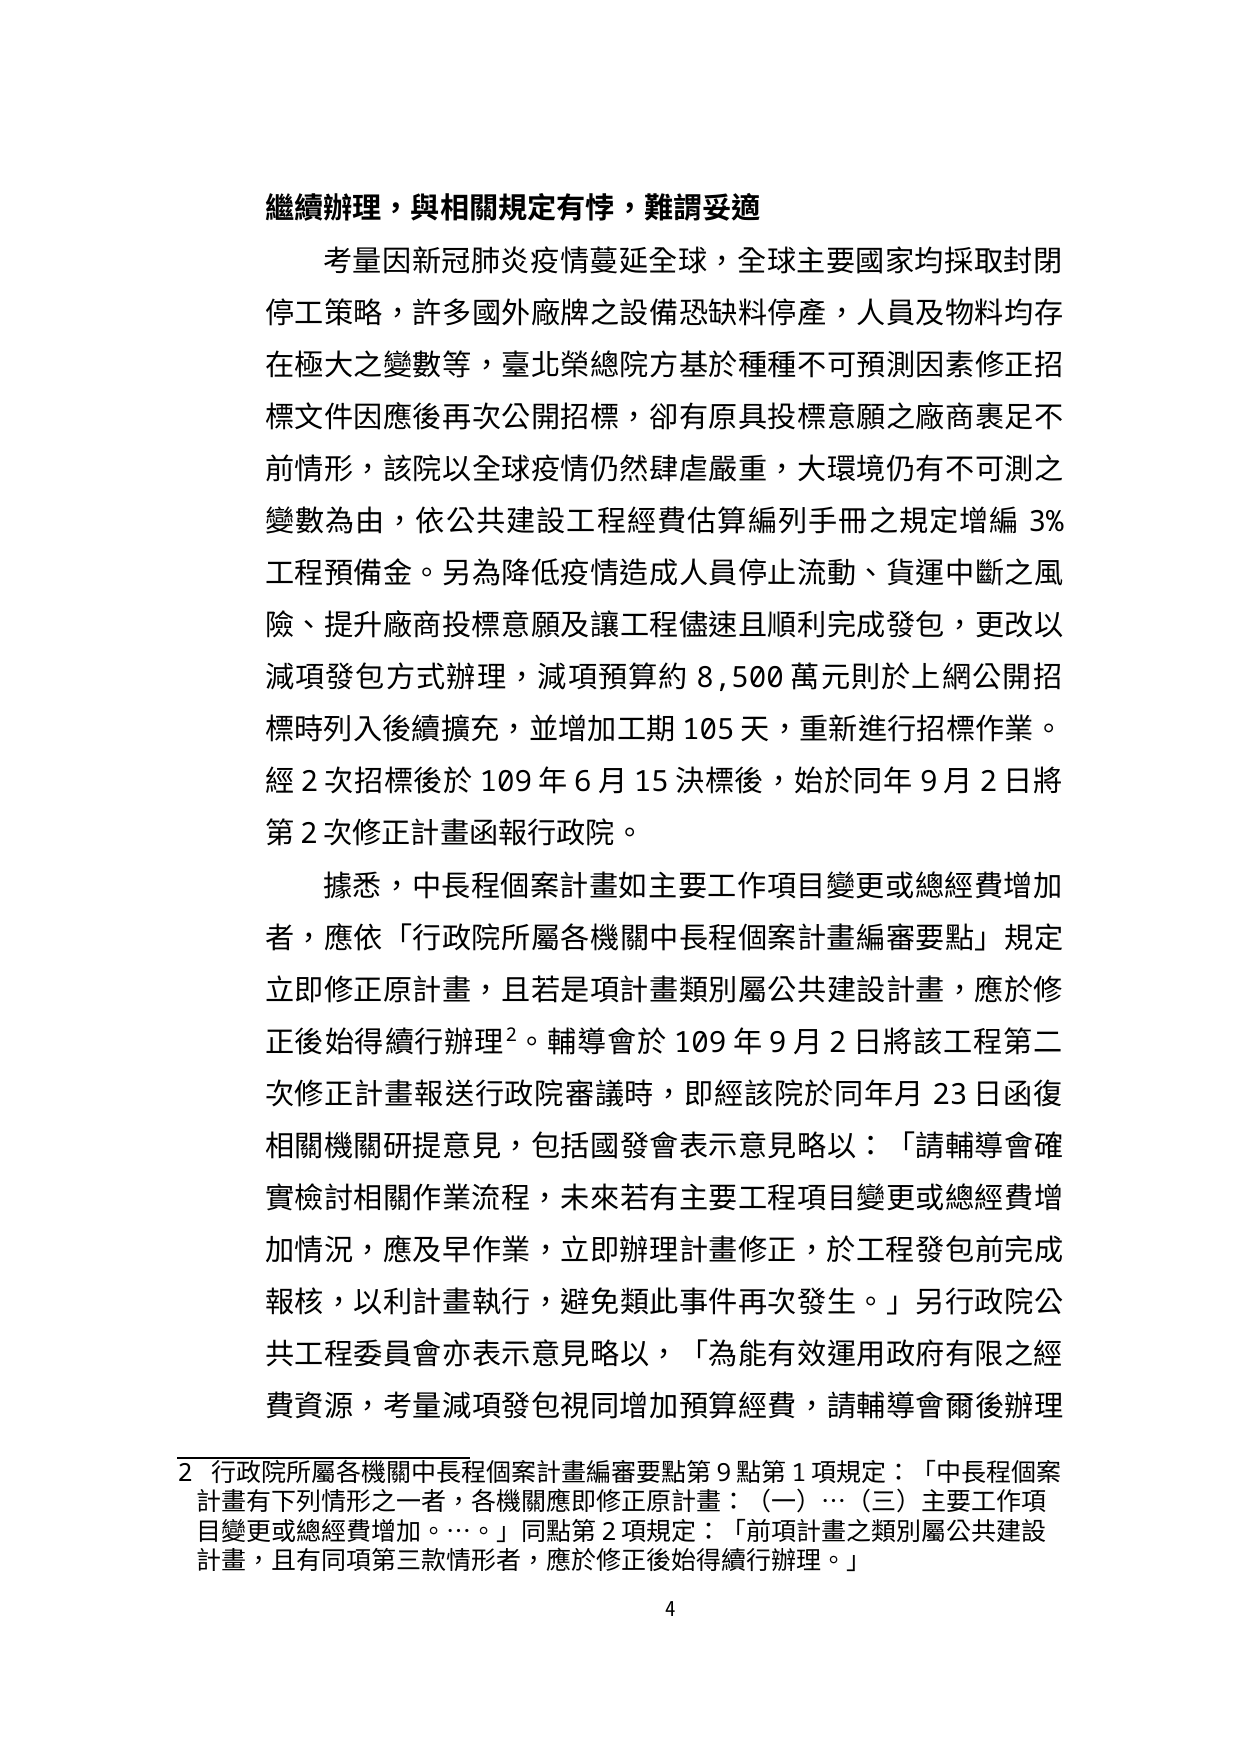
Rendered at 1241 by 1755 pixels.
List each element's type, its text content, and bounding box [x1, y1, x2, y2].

text 繼續辦理，與相關規定有悖，難謂妥適 [236, 177, 1063, 229]
text 據悉，中長程個案計畫如主要工作項目變更或總經費增加者，應依「行政院所屬各機關中長程個案計畫編審要點」規定立即修正原計畫，且若是項計畫類別屬公共建設計畫，應於修正後始得續行辦理。輔導會於109年9月2日將該工程第二次修正計畫報送行政院審議時，即經該院於同年月23日函復相關機關研提意見，包括國發會表示意見略以：「請輔導會確實檢討相關作業流程，未來若有主要工程項目變更或總經費增加情況，應及早作業，立即辦理計畫修正，於工程發包前完成報核，以利計畫執行，避免類此事件再次發生。」另行政院公共工程委員會亦表示意見略以，「為能有效運用政府有限之經費資源，考量減項發包視同增加預算經費，請輔導會爾後辦理 [265, 854, 1063, 1427]
text 考量因新冠肺炎疫情蔓延全球，全球主要國家均採取封閉停工策略，許多國外廠牌之設備恐缺料停產，人員及物料均存在極大之變數等，臺北榮總院方基於種種不可預測因素修正招標文件因應後再次公開招標，卻有原具投標意願之廠商裹足不前情形，該院以全球疫情仍然肆虐嚴重，大環境仍有不可測之變數為由，依公共建設工程經費估算編列手冊之規定增編3%工程預備金。另為降低疫情造成人員停止流動、貨運中斷之風險、提升廠商投標意願及讓工程儘速且順利完成發包，更改以減項發包方式辦理，減項預算約8,500萬元則於上網公開招標時列入後續擴充，並增加工期105天，重新進行招標作業。經2次招標後於109年6月15決標後，始於同年9月2日將第2次修正計畫函報行政院。 [265, 229, 1063, 854]
text 行政院所屬各機關中長程個案計畫編審要點第9點第1項規定：「中長程個案計畫有下列情形之一者，各機關應即修正原計畫：（一）…（三）主要工作項目變更或總經費增加。…。」同點第2項規定：「前項計畫之類別屬公共建設計畫，且有同項第三款情形者，應於修正後始得續行辦理。」 [177, 1458, 1063, 1575]
